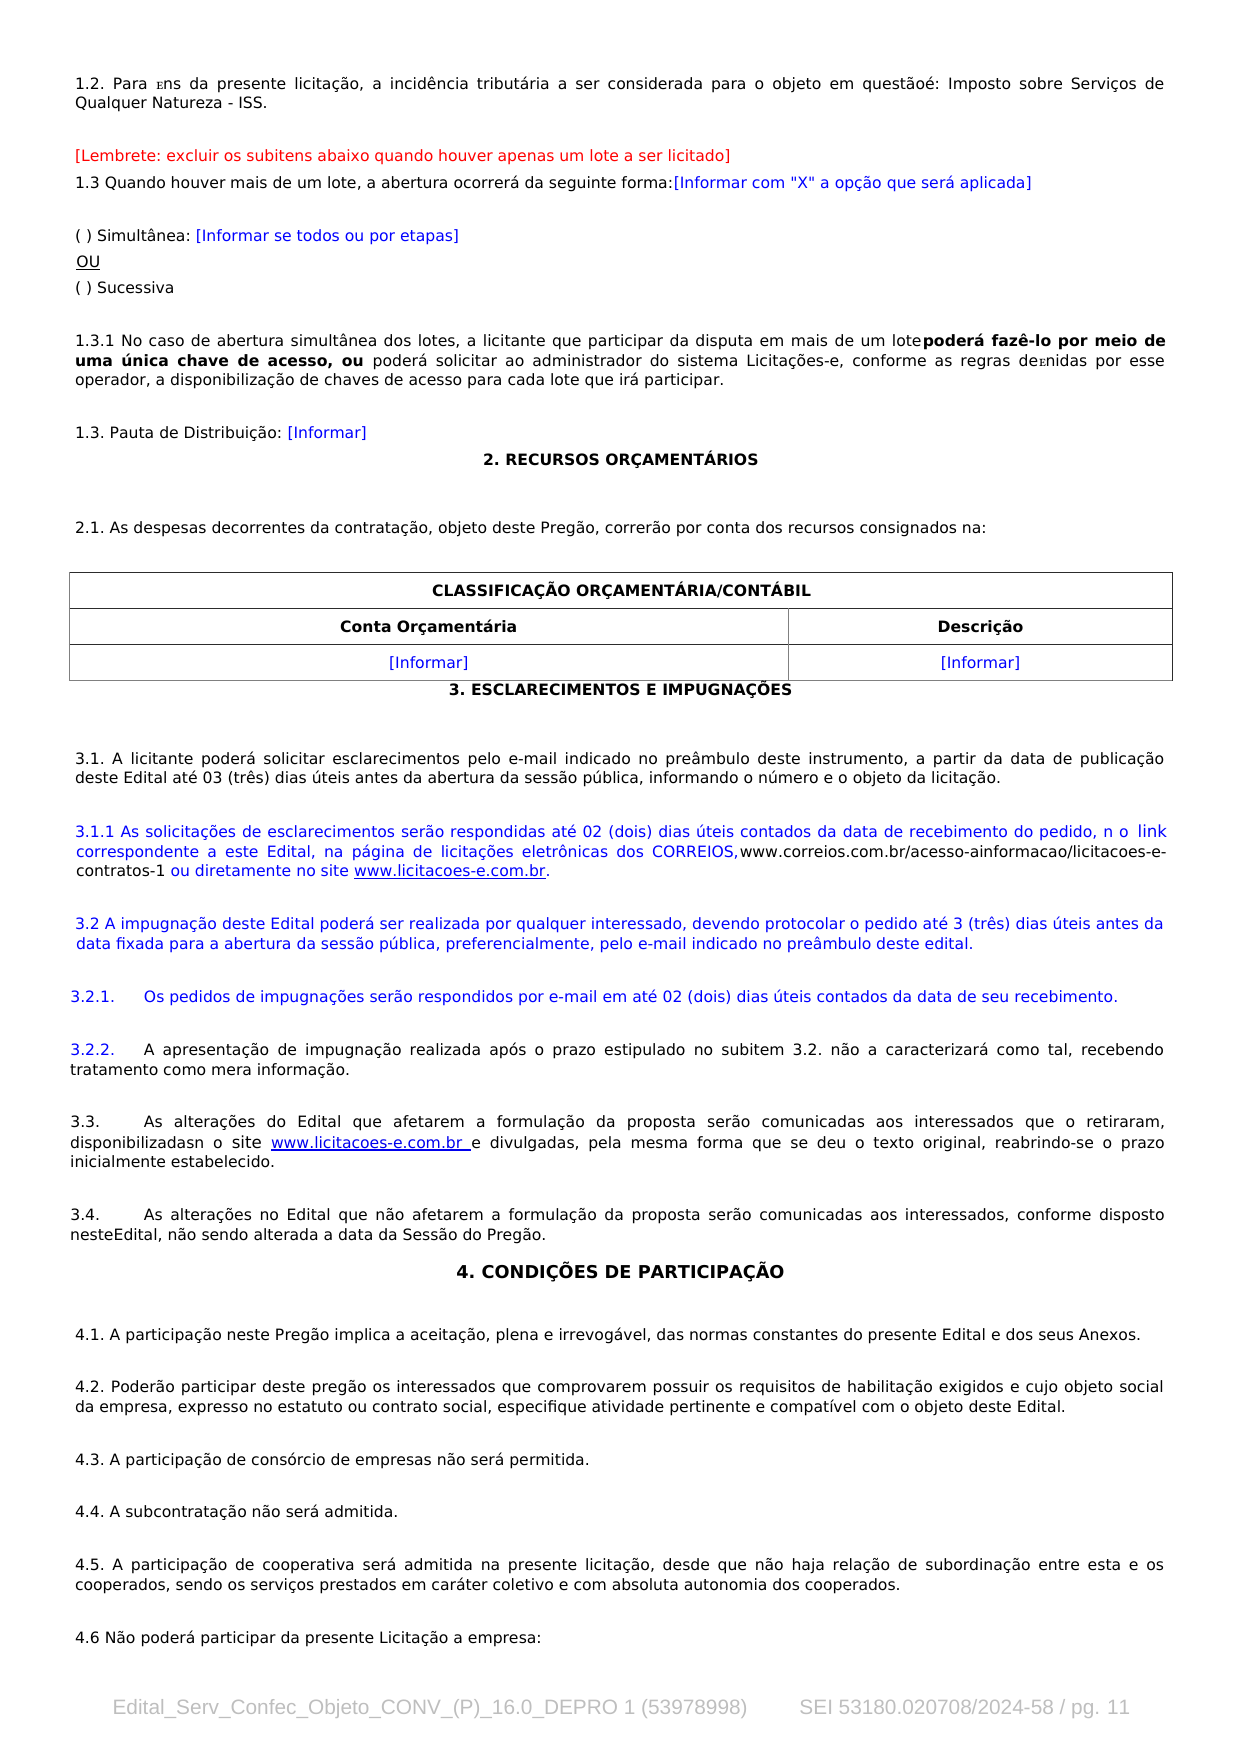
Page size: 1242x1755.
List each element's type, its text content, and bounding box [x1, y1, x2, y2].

list Os pedidos de impugnações serão respondidos por e-mail em até 02 (dois) dias úteis contados da data de seu recebimento. [70, 988, 1166, 1006]
list As alterações do Edital que afetarem a formulação da proposta serão comunicadas aos interessados que o retiraram, disponibilizadasn o site www.licitacoes-e.com.br e divulgadas, pela mesma forma que se deu o texto original, reabrindo-se o prazo inicialmente estabelecido. [70, 1113, 1166, 1172]
text OU [76, 253, 1183, 271]
text ( ) Simultânea: [Informar se todos ou por etapas] [75, 227, 1167, 245]
text 2. RECURSOS ORÇAMENTÁRIOS [70, 451, 1171, 469]
table_cell [Informar] [70, 645, 788, 680]
text 1.3 Quando houver mais de um lote, a abertura ocorrerá da seguinte forma:[Informar com "X" a opção que será aplicada] [75, 174, 1166, 192]
list As alterações no Edital que não afetarem a formulação da proposta serão comunicadas aos interessados, conforme disposto nesteEdital, não sendo alterada a data da Sessão do Pregão. [70, 1206, 1166, 1244]
text 4.2. Poderão participar deste pregão os interessados que comprovarem possuir os requisitos de habilitação exigidos e cujo objeto social da empresa, expresso no estatuto ou contrato social, especifique atividade pertinente e compatível com o objeto deste Edital. [75, 1378, 1166, 1416]
text 3.1.1 As solicitações de esclarecimentos serão respondidas até 02 (dois) dias úteis contados da data de recebimento do pedido, n o link correspondente a este Edital, na página de licitações eletrônicas dos CORREIOS,www.correios.com.br/acesso-ainformacao/licitacoes-e-contratos-1 ou diretamente no site www.licitacoes-e.com.br. [75, 822, 1167, 880]
table_cell Descrição [789, 609, 1172, 644]
text 1.3. Pauta de Distribuição: [Informar] [75, 424, 1166, 442]
subtitle 4. CONDIÇÕES DE PARTICIPAÇÃO [70, 1262, 1171, 1283]
text ( ) Sucessiva [75, 279, 1166, 298]
text 4.4. A subcontratação não será admitida. [75, 1503, 1166, 1522]
list A apresentação de impugnação realizada após o prazo estipulado no subitem 3.2. não a caracterizará como tal, recebendo tratamento como mera informação. [70, 1041, 1166, 1079]
text 1.3.1 No caso de abertura simultânea dos lotes, a licitante que participar da disputa em mais de um lotepoderá fazê-lo por meio de uma única chave de acesso, ou poderá solicitar ao administrador do sistema Licitações-e, conforme as regras denidas por esse operador, a disponibilização de chaves de acesso para cada lote que irá participar. [75, 332, 1166, 389]
table_header CLASSIFICAÇÃO ORÇAMENTÁRIA/CONTÁ [70, 573, 788, 608]
text 2.1. As despesas decorrentes da contratação, objeto deste Pregão, correrão por conta dos recursos consignados na: [75, 519, 1166, 537]
table_cell Conta Orçamentária [70, 609, 788, 644]
text 4.3. A participação de consórcio de empresas não será permitida. [75, 1451, 1166, 1469]
table_header BIL [788, 573, 1172, 608]
text 3.2 A impugnação deste Edital poderá ser realizada por qualquer interessado, devendo protocolar o pedido até 3 (três) dias úteis antes da data fixada para a abertura da sessão pública, preferencialmente, pelo e-mail indicado no preâmbulo deste edital. [75, 915, 1167, 953]
text 3.1. A licitante poderá solicitar esclarecimentos pelo e-mail indicado no preâmbulo deste instrumento, a partir da data de publicação deste Edital até 03 (três) dias úteis antes da abertura da sessão pública, informando o número e o objeto da licitação. [75, 750, 1166, 787]
text [Lembrete: excluir os subitens abaixo quando houver apenas um lote a ser licitado] [75, 147, 1165, 166]
text 4.6 Não poderá participar da presente Licitação a empresa: [75, 1628, 1166, 1647]
text 3. ESCLARECIMENTOS E IMPUGNAÇÕES [70, 681, 1171, 699]
text 1.2. Para ns da presente licitação, a incidência tributária a ser considerada para o objeto em questãoé: Imposto sobre Serviços de Qualquer Natureza - ISS. [75, 75, 1166, 113]
text 4.5. A participação de cooperativa será admitida na presente licitação, desde que não haja relação de subordinação entre esta e os cooperados, sendo os serviços prestados em caráter coletivo e com absoluta autonomia dos cooperados. [75, 1556, 1166, 1594]
table_cell [Informar] [789, 645, 1172, 680]
text 4.1. A participação neste Pregão implica a aceitação, plena e irrevogável, das normas constantes do presente Edital e dos seus Anexos. [75, 1326, 1166, 1344]
